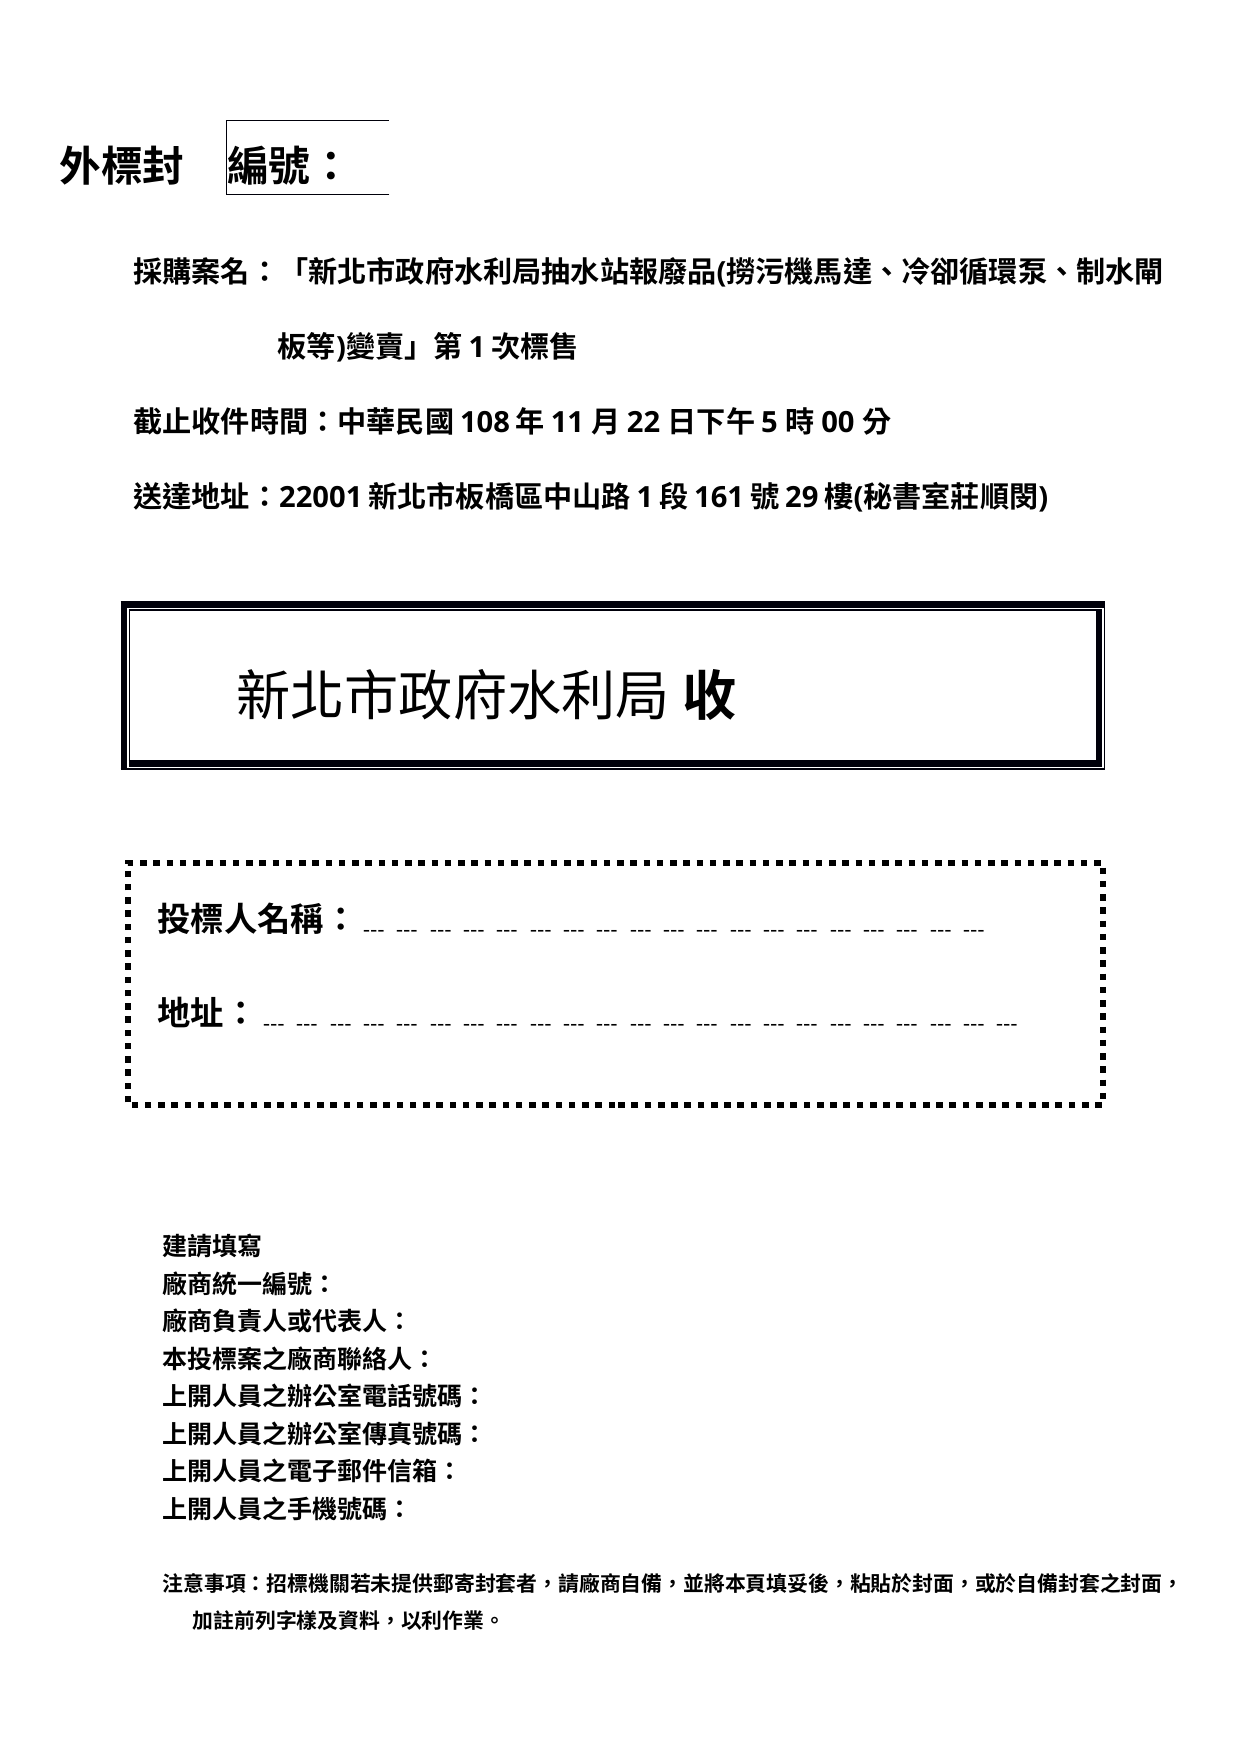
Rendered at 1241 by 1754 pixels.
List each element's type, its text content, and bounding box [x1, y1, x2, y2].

text 上開人員之辦公室傳真號碼： [162, 1407, 1168, 1445]
text 上開人員之電子郵件信箱： [162, 1445, 1168, 1482]
text 上開人員之手機號碼： [162, 1482, 1168, 1520]
text 截止收件時間：中華民國108年11 月22 日下午5 時 00 分 [133, 376, 1168, 451]
text 地址：﹍﹍﹍﹍﹍﹍﹍﹍﹍﹍﹍﹍﹍﹍﹍﹍﹍﹍﹍﹍﹍﹍﹍ [157, 986, 1073, 1034]
text 上開人員之辦公室電話號碼： [162, 1370, 1168, 1407]
text 本投標案之廠商聯絡人： [162, 1332, 1168, 1370]
text 投標人名稱：﹍﹍﹍﹍﹍﹍﹍﹍﹍﹍﹍﹍﹍﹍﹍﹍﹍﹍﹍ [157, 893, 1060, 941]
text 採購案名：「新北市政府水利局抽水站報廢品(撈污機馬達、冷卻循環泵、制水閘板等)變賣」第1次標售 [133, 226, 1168, 376]
text 廠商負責人或代表人： [162, 1295, 1168, 1332]
text 廠商統一編號： [162, 1257, 1168, 1295]
text 送達地址：22001新北市板橋區中山路1段161號29樓(秘書室莊順閔) [133, 451, 1168, 526]
table_header 新北市政府水利局 收 [130, 611, 1096, 760]
text 外標封 編號： [59, 114, 1181, 226]
text 建請填寫 [162, 1220, 1168, 1257]
text 注意事項：招標機關若未提供郵寄封套者，請廠商自備，並將本頁填妥後，粘貼於封面，或於自備封套之封面，加註前列字樣及資料，以利作業。 [162, 1557, 1168, 1632]
